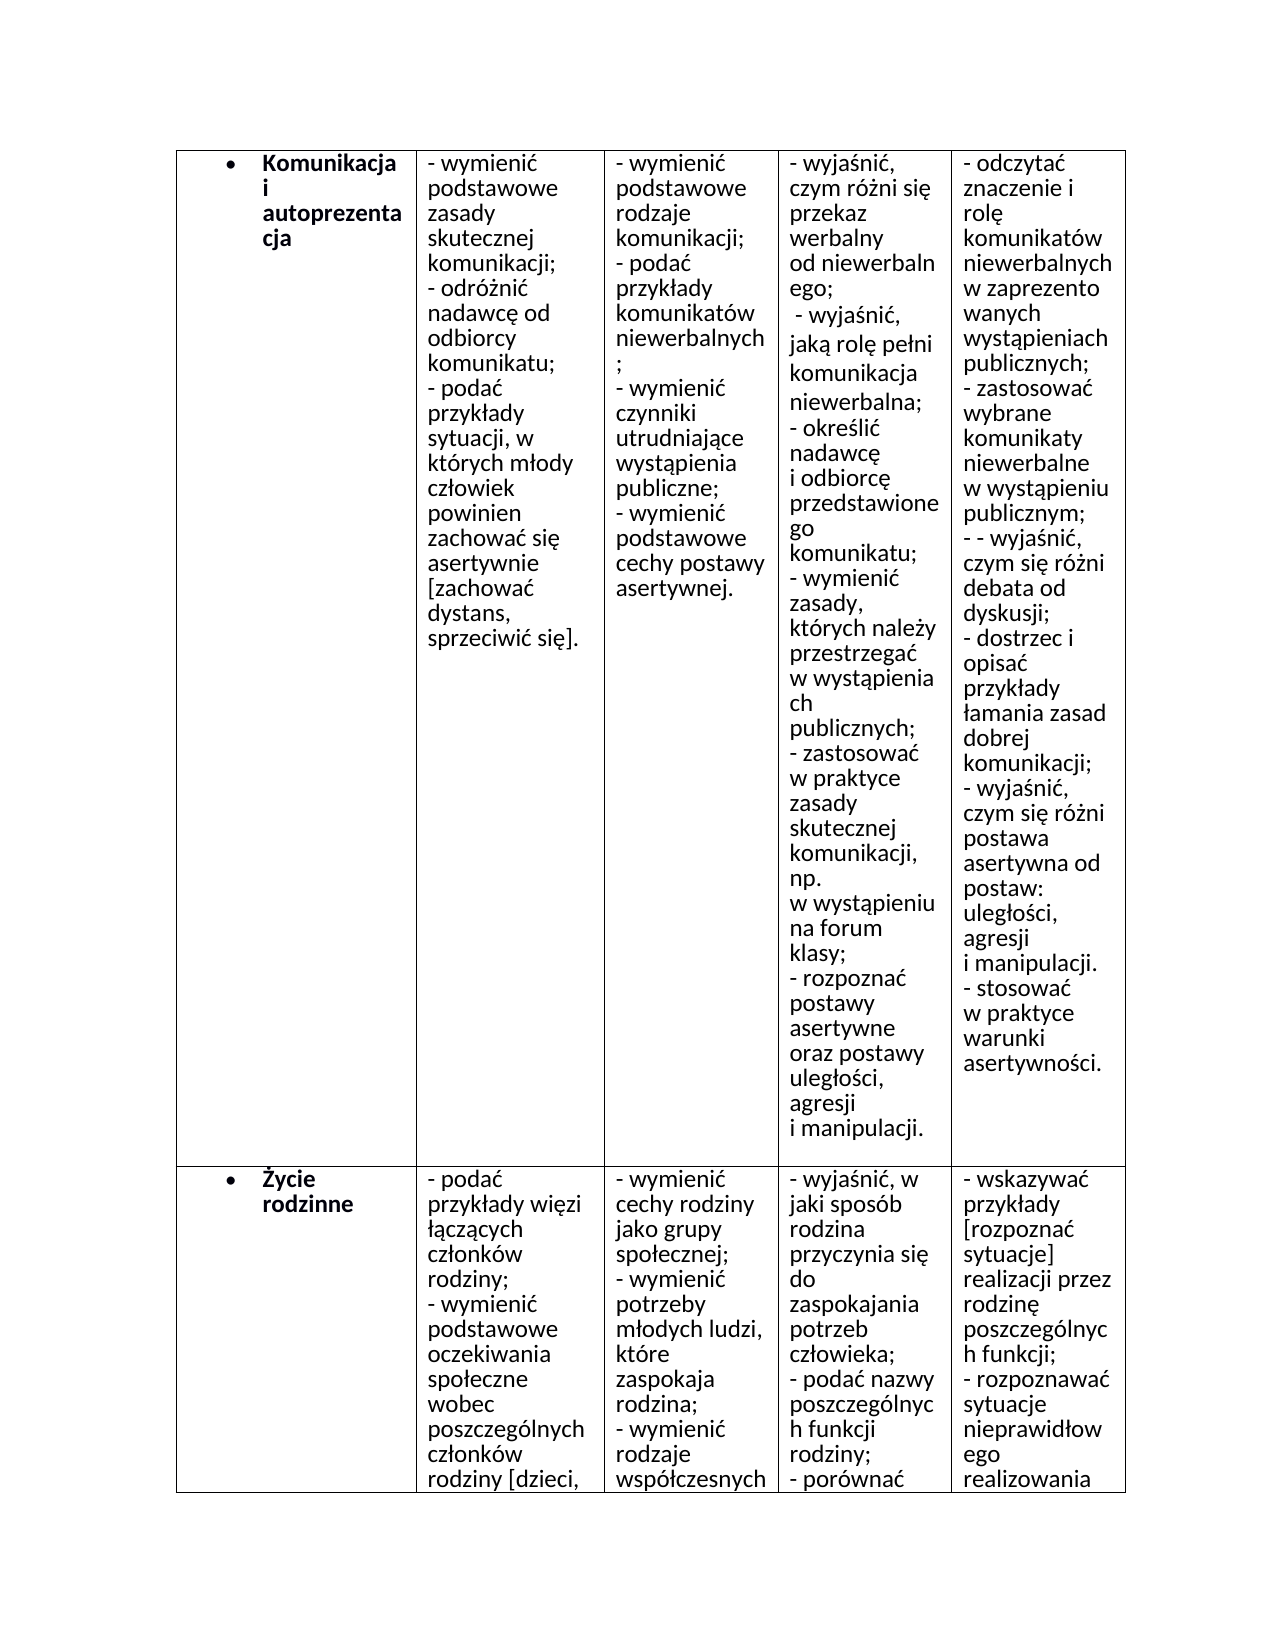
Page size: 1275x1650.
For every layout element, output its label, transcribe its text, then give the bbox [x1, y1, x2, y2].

table_cell Komunikacja i autoprezentacja [177, 151, 416, 1166]
table_cell - wskazywać przykłady [rozpoznać sytuacje] realizacji przez rodzinę poszczególnych funkcji; - rozpoznawać sytuacje nieprawidłowego realizowania [952, 1167, 1125, 1492]
table_cell Życie rodzinne [177, 1167, 416, 1492]
table_cell - wymienić podstawowe zasady skutecznej komunikacji; - odróżnić nadawcę od odbiorcy komunikatu; - podać przykłady sytuacji, w których młody człowiek powinien zachować się asertywnie [zachować dystans, sprzeciwić się]. [417, 151, 604, 1166]
table_cell - odczytać znaczenie i rolę komunikatów niewerbalnych w zaprezentowanych wystąpieniach publicznych; - zastosować wybrane komunikaty niewerbalne w wystąpieniu publicznym; - - wyjaśnić, czym się różni debata od dyskusji; - dostrzec i opisać przykłady łamania zasad dobrej komunikacji; - wyjaśnić, czym się różni postawa asertywna od postaw: uległości, agresji i manipulacji. - stosować w praktyce warunki asertywności. [952, 151, 1125, 1166]
table_cell - wymienić cechy rodziny jako grupy społecznej; - wymienić potrzeby młodych ludzi, które zaspokaja rodzina; - wymienić rodzaje współczesnych [605, 1167, 778, 1492]
table_cell - wymienić podstawowe rodzaje komunikacji; - podać przykłady komunikatów niewerbalnych; - wymienić czynniki utrudniające wystąpienia publiczne; - wymienić podstawowe cechy postawy asertywnej. [605, 151, 778, 1166]
table_cell - podać przykłady więzi łączących członków rodziny; - wymienić podstawowe oczekiwania społeczne wobec poszczególnych członków rodziny [dzieci, [417, 1167, 604, 1492]
table_cell - wyjaśnić, w jaki sposób rodzina przyczynia się do zaspokajania potrzeb człowieka; - podać nazwy poszczególnych funkcji rodziny; - porównać [779, 1167, 951, 1492]
table_cell - wyjaśnić, czym różni się przekaz werbalny od niewerbalnego; - wyjaśnić, jaką rolę pełni komunikacja niewerbalna; - określić nadawcę i odbiorcę przedstawionego komunikatu; - wymienić zasady, których należy przestrzegać w wystąpieniach publicznych; - zastosować w praktyce zasady skutecznej komunikacji, np. w wystąpieniu na forum klasy; - rozpoznać postawy asertywne oraz postawy uległości, agresji i manipulacji. [779, 151, 951, 1166]
